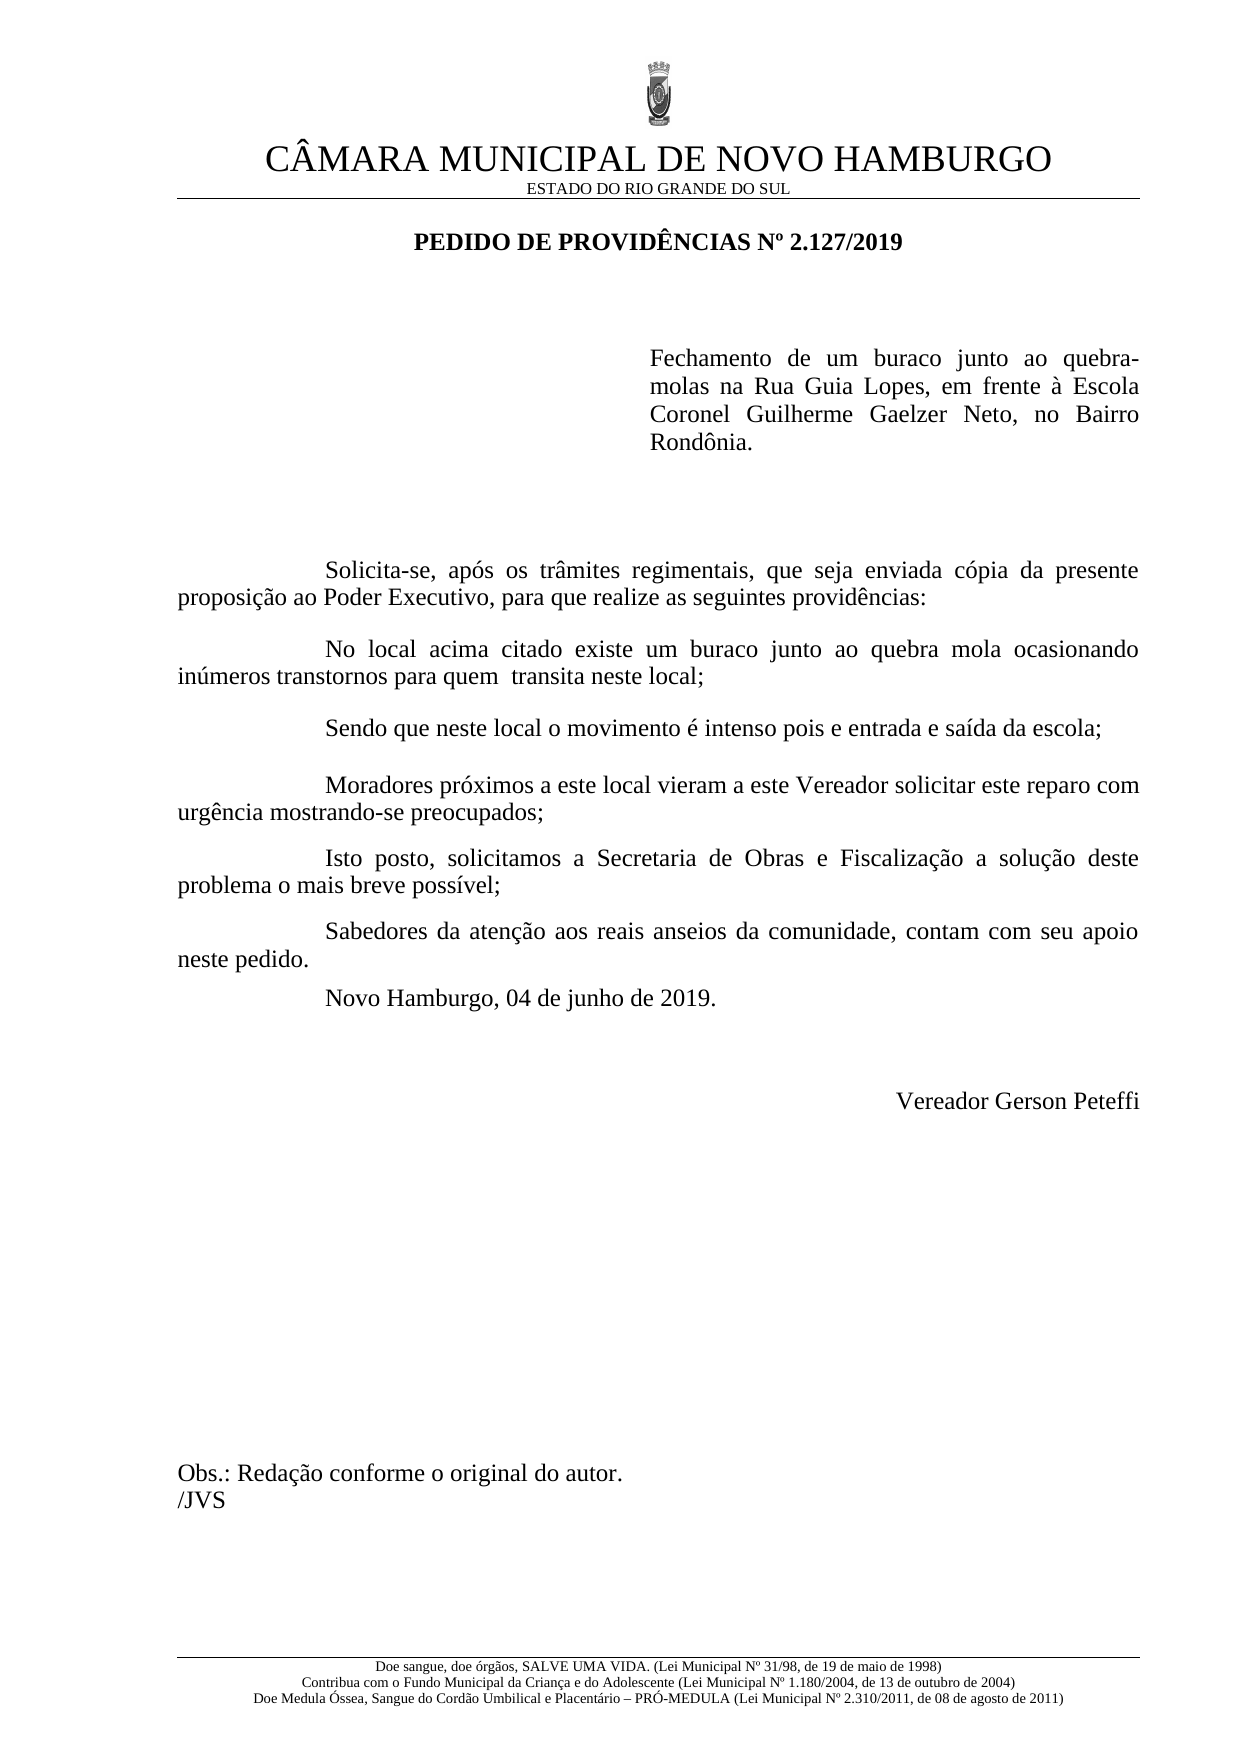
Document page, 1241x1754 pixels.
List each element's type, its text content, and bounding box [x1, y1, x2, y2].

text Fechamento de um buraco junto ao quebra-molas na Rua Guia Lopes, em frente à Escola Coronel Guilherme Gaelzer Neto, no Bairro Rondônia. [649, 344, 1140, 455]
text No local acima citado existe um buraco junto ao quebra mola ocasionando inúmeros transtornos para quem transita neste local; [177, 635, 1140, 690]
text Sabedores da atenção aos reais anseios da comunidade, contam com seu apoio neste pedido. [177, 917, 1140, 972]
text Moradores próximos a este local vieram a este Vereador solicitar este reparo com urgência mostrando-se preocupados; [177, 771, 1140, 826]
text Obs.: Redação conforme o original do autor. [177, 1459, 1140, 1486]
text Vereador Gerson Peteffi [177, 1087, 1140, 1114]
text /JVS [177, 1486, 1140, 1514]
text PEDIDO DE PROVIDÊNCIAS Nº 2.127/2019 [177, 228, 1140, 256]
text Sendo que neste local o movimento é intenso pois e entrada e saída da escola; [177, 714, 1140, 741]
text Novo Hamburgo, 04 de junho de 2019. [177, 984, 1140, 1012]
text Solicita-se, após os trâmites regimentais, que seja enviada cópia da presente proposição ao Poder Executivo, para que realize as seguintes providências: [177, 556, 1140, 611]
text Isto posto, solicitamos a Secretaria de Obras e Fiscalização a solução deste problema o mais breve possível; [177, 844, 1140, 899]
